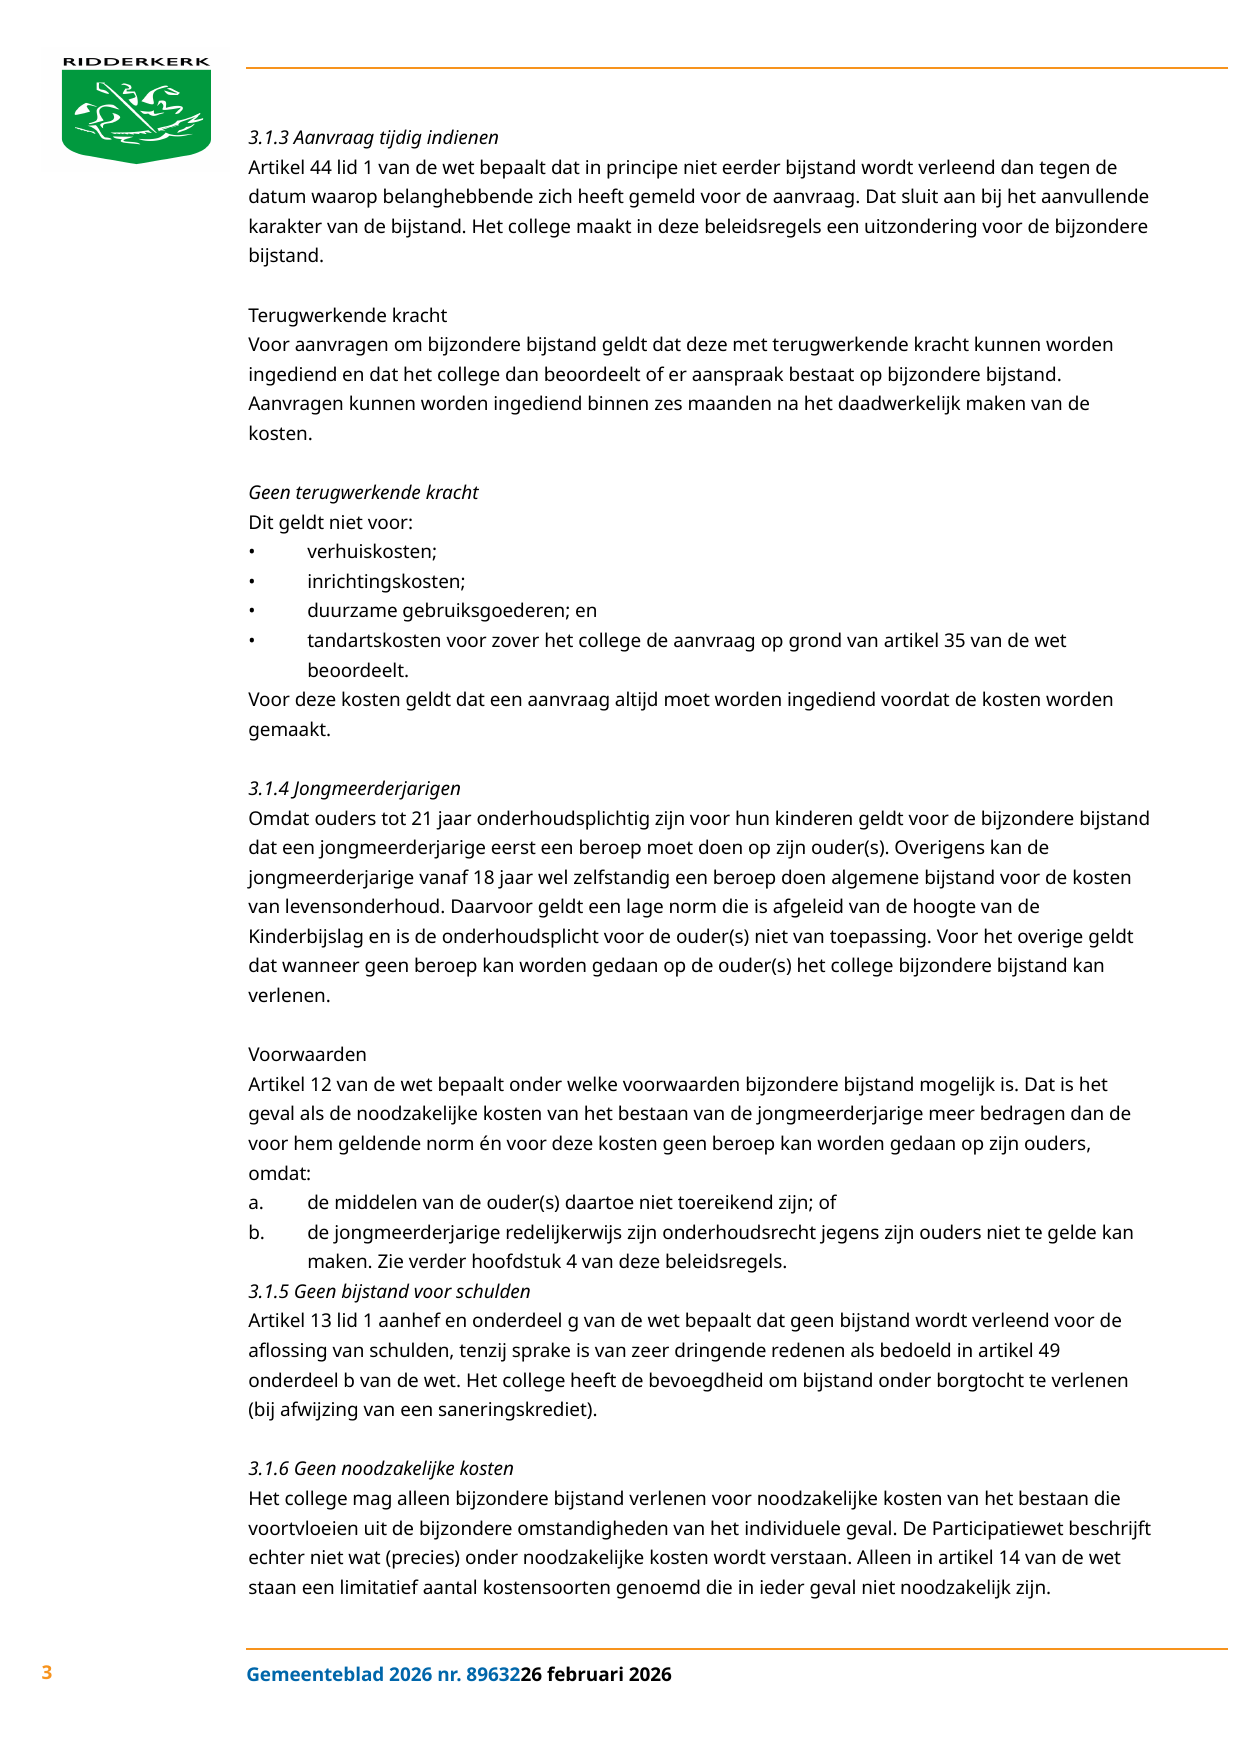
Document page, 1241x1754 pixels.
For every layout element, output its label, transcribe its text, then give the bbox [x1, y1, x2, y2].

text 3.1.5 Geen bijstand voor schulden [248, 1278, 1152, 1304]
text Terugwerkende kracht [248, 302, 1152, 328]
picture [41, 47, 231, 172]
text Artikel 12 van de wet bepaalt onder welke voorwaarden bijzondere bijstand mogelijk is. Dat is het geval als de noodzakelijke kosten van het bestaan van de jongmeerderjarige meer bedragen dan de voor hem geldende norm én voor deze kosten geen beroep kan worden gedaan op zijn ouders, omdat: [248, 1071, 1152, 1186]
text Geen terugwerkende kracht [248, 479, 1152, 505]
list tandartskosten voor zover het college de aanvraag op grond van artikel 35 van de wet beoordeelt. [248, 627, 1152, 683]
text Artikel 13 lid 1 aanhef en onderdeel g van de wet bepaalt dat geen bijstand wordt verleend voor de aflossing van schulden, tenzij sprake is van zeer dringende redenen als bedoeld in artikel 49 onderdeel b van de wet. Het college heeft de bevoegdheid om bijstand onder borgtocht te verlenen (bij afwijzing van een saneringskrediet). [248, 1308, 1152, 1422]
text Voor aanvragen om bijzondere bijstand geldt dat deze met terugwerkende kracht kunnen worden ingediend en dat het college dan beoordeelt of er aanspraak bestaat op bijzondere bijstand. Aanvragen kunnen worden ingediend binnen zes maanden na het daadwerkelijk maken van de kosten. [248, 331, 1152, 446]
text 3.1.6 Geen noodzakelijke kosten [248, 1456, 1152, 1481]
text Dit geldt niet voor: [248, 509, 1152, 535]
list de jongmeerderjarige redelijkerwijs zijn onderhoudsrecht jegens zijn ouders niet te gelde kan maken. Zie verder hoofdstuk 4 van deze beleidsregels. [248, 1219, 1152, 1274]
list verhuiskosten; [248, 538, 1152, 564]
list de middelen van de ouder(s) daartoe niet toereikend zijn; of [248, 1189, 1152, 1215]
text 3.1.4 Jongmeerderjarigen [248, 775, 1152, 801]
list duurzame gebruiksgoederen; en [248, 598, 1152, 623]
text Voorwaarden [248, 1041, 1152, 1067]
text Artikel 44 lid 1 van de wet bepaalt dat in principe niet eerder bijstand wordt verleend dan tegen de datum waarop belanghebbende zich heeft gemeld voor de aanvraag. Dat sluit aan bij het aanvullende karakter van de bijstand. Het college maakt in deze beleidsregels een uitzondering voor de bijzondere bijstand. [248, 154, 1152, 268]
text 3.1.3 Aanvraag tijdig indienen [248, 124, 1152, 150]
list inrichtingskosten; [248, 568, 1152, 594]
text Voor deze kosten geldt dat een aanvraag altijd moet worden ingediend voordat de kosten worden gemaakt. [248, 686, 1152, 742]
text Het college mag alleen bijzondere bijstand verlenen voor noodzakelijke kosten van het bestaan die voortvloeien uit de bijzondere omstandigheden van het individuele geval. De Participatiewet beschrijft echter niet wat (precies) onder noodzakelijke kosten wordt verstaan. Alleen in artikel 14 van de wet staan een limitatief aantal kostensoorten genoemd die in ieder geval niet noodzakelijk zijn. [248, 1485, 1152, 1600]
text Omdat ouders tot 21 jaar onderhoudsplichtig zijn voor hun kinderen geldt voor de bijzondere bijstand dat een jongmeerderjarige eerst een beroep moet doen op zijn ouder(s). Overigens kan de jongmeerderjarige vanaf 18 jaar wel zelfstandig een beroep doen algemene bijstand voor de kosten van levensonderhoud. Daarvoor geldt een lage norm die is afgeleid van de hoogte van de Kinderbijslag en is de onderhoudsplicht voor de ouder(s) niet van toepassing. Voor het overige geldt dat wanneer geen beroep kan worden gedaan op de ouder(s) het college bijzondere bijstand kan verlenen. [248, 805, 1152, 1008]
